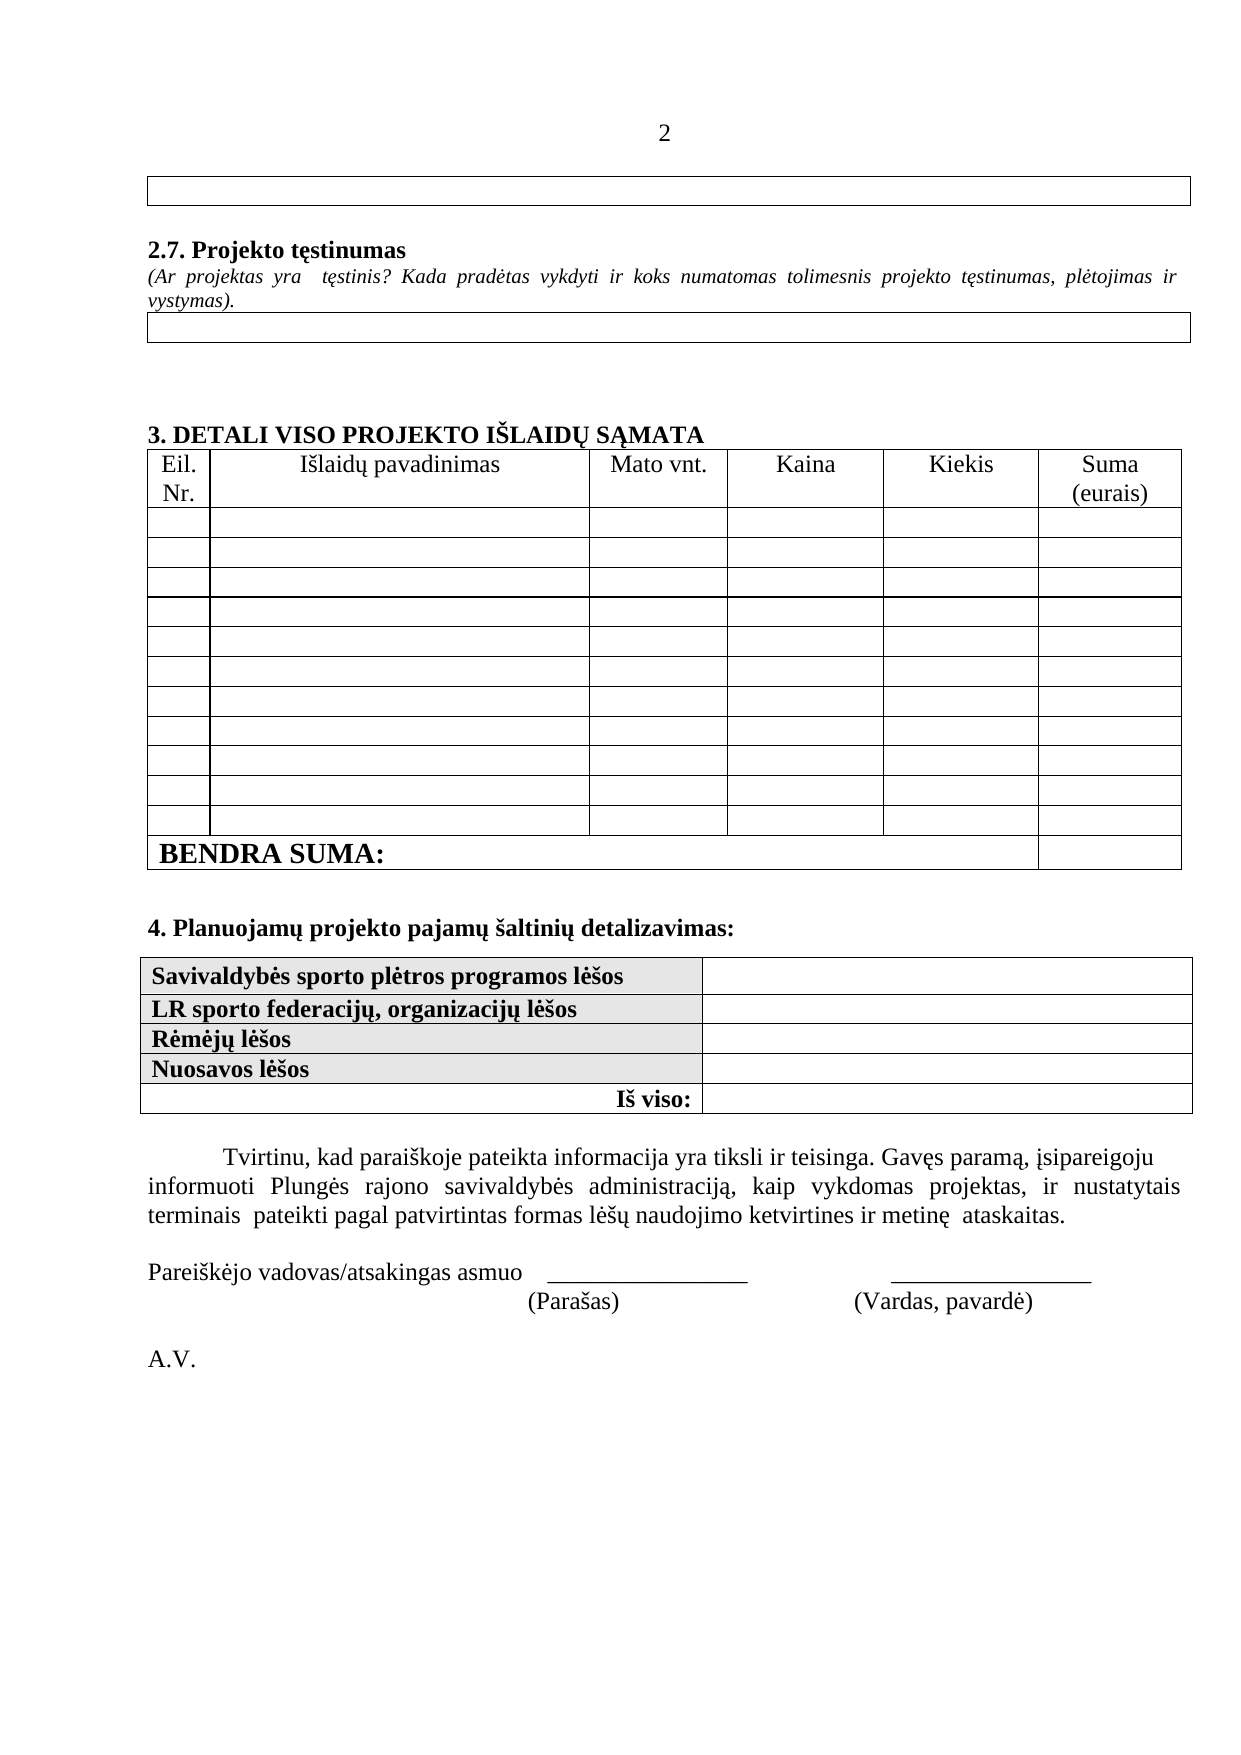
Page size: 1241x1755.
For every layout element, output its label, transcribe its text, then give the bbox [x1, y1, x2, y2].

table_cell [148, 657, 209, 686]
table_cell [590, 776, 727, 805]
text (Ar projektas yra tęstinis? Kada pradėtas vykdyti ir koks numatomas tolimesnis projekto tęstinumas, plėtojimas ir vystymas). [148, 264, 1181, 312]
table_cell [148, 746, 209, 775]
table_header Suma (eurais) [1039, 450, 1181, 507]
table_cell [211, 657, 589, 686]
table_cell [703, 1084, 1192, 1113]
table_cell [211, 776, 589, 805]
text 3. DETALI VISO PROJEKTO IŠLAIDŲ SĄMATA [148, 420, 1181, 448]
table_cell Iš viso: [141, 1084, 702, 1113]
table_cell [590, 598, 727, 626]
table_cell [211, 598, 589, 626]
table_cell [590, 657, 727, 686]
table_cell [728, 568, 883, 596]
table_header [148, 313, 1190, 342]
text 4. Planuojamų projekto pajamų šaltinių detalizavimas: [148, 913, 1181, 942]
table_cell Nuosavos lėšos [141, 1054, 702, 1083]
table_cell [703, 995, 1192, 1023]
table_cell [148, 776, 209, 805]
table_cell [148, 538, 209, 567]
table_cell [884, 776, 1038, 805]
table_cell [211, 806, 589, 835]
table_cell LR sporto federacijų, organizacijų lėšos [141, 995, 702, 1023]
table_cell [148, 687, 209, 716]
table_cell [1039, 836, 1181, 869]
text Tvirtinu, kad paraiškoje pateikta informacija yra tiksli ir teisinga. Gavęs paramą, įsipareigoju [148, 1142, 1181, 1171]
table_cell [728, 657, 883, 686]
table_header [148, 177, 1190, 205]
table_header [703, 958, 1192, 993]
table_cell [728, 598, 883, 626]
table_cell [884, 598, 1038, 626]
table_cell [148, 568, 209, 596]
table_cell [728, 508, 883, 537]
table_cell [590, 806, 727, 835]
table_cell [703, 1024, 1192, 1053]
table_cell BENDRA SUMA: [148, 836, 1038, 869]
table_cell [148, 627, 209, 656]
text informuoti Plungės rajono savivaldybės administraciją, kaip vykdomas projektas, ir nustatytais terminais pateikti pagal patvirtintas formas lėšų naudojimo ketvirtines ir metinę ataskaitas. [148, 1171, 1181, 1229]
table_cell [728, 806, 883, 835]
table_cell [590, 717, 727, 745]
table_cell [590, 568, 727, 596]
table_cell [884, 806, 1038, 835]
table_cell [1039, 806, 1181, 835]
table_cell [884, 687, 1038, 716]
table_cell [590, 508, 727, 537]
table_cell [590, 538, 727, 567]
table_cell [884, 508, 1038, 537]
table_cell [590, 687, 727, 716]
table_cell [590, 746, 727, 775]
table_header Išlaidų pavadinimas [211, 450, 589, 507]
table_cell [884, 746, 1038, 775]
table_cell [1039, 687, 1181, 716]
table_cell [703, 1054, 1192, 1083]
table_cell [211, 717, 589, 745]
table_cell [148, 598, 209, 626]
table_cell [1039, 538, 1181, 567]
table_cell [884, 568, 1038, 596]
text (Parašas) (Vardas, pavardė) [316, 1286, 1240, 1315]
table_cell [1039, 717, 1181, 745]
table_header Kiekis [884, 450, 1038, 507]
table_cell [1039, 746, 1181, 775]
table_cell [728, 687, 883, 716]
table_cell [728, 717, 883, 745]
table_header Mato vnt. [590, 450, 727, 507]
table_cell [211, 568, 589, 596]
table_cell [1039, 627, 1181, 656]
table_cell [1039, 598, 1181, 626]
table_cell [728, 538, 883, 567]
text Pareiškėjo vadovas/atsakingas asmuo ________________ ________________ [148, 1257, 1240, 1286]
table_cell [728, 746, 883, 775]
table_cell [1039, 776, 1181, 805]
table_header Savivaldybės sporto plėtros programos lėšos [141, 958, 702, 993]
table_cell [884, 627, 1038, 656]
table_cell [590, 627, 727, 656]
table_cell [211, 746, 589, 775]
table_cell [884, 717, 1038, 745]
table_cell [148, 508, 209, 537]
table_cell [148, 717, 209, 745]
table_cell [884, 657, 1038, 686]
table_cell [148, 806, 209, 835]
text A.V. [148, 1344, 1240, 1372]
table_cell [1039, 657, 1181, 686]
table_cell [1039, 508, 1181, 537]
table_cell [211, 687, 589, 716]
text 2.7. Projekto tęstinumas [148, 235, 1181, 264]
table_cell Rėmėjų lėšos [141, 1024, 702, 1053]
table_cell [728, 627, 883, 656]
table_cell [211, 627, 589, 656]
table_cell [884, 538, 1038, 567]
table_cell [1039, 568, 1181, 596]
table_cell [211, 538, 589, 567]
table_cell [728, 776, 883, 805]
table_header Eil. Nr. [148, 450, 209, 507]
table_header Kaina [728, 450, 883, 507]
table_cell [211, 508, 589, 537]
